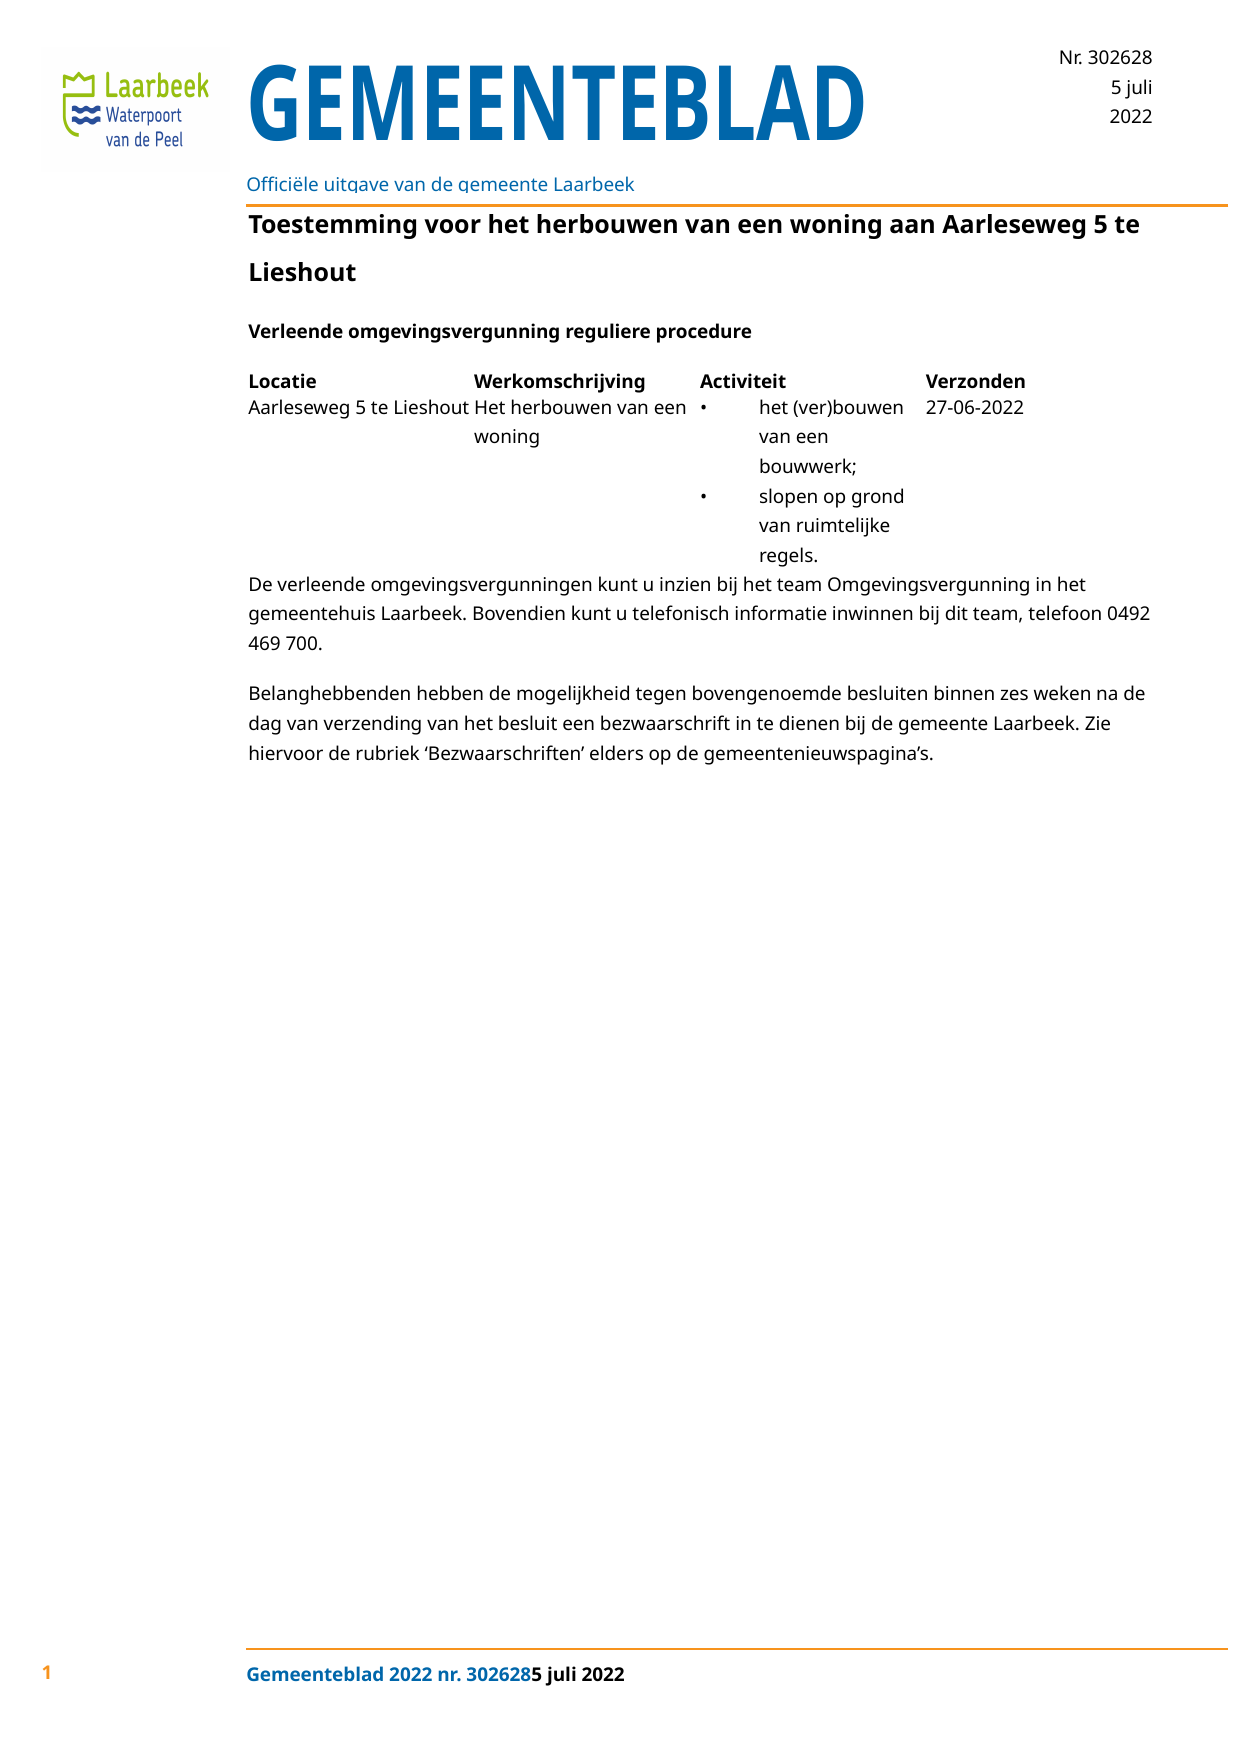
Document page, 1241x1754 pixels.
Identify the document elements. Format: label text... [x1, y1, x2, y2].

text Verleende omgevingsvergunning reguliere procedure [248, 318, 1152, 344]
table_header Activiteit [700, 369, 926, 394]
table_header Verzonden [926, 369, 1152, 394]
table_cell het (ver)bouwen van een bouwwerk; slopen op grond van ruimtelijke regels. [700, 394, 926, 568]
table_cell Aarleseweg 5 te Lieshout [248, 394, 474, 568]
picture [41, 47, 231, 172]
table_header Locatie [248, 369, 474, 394]
table_cell 27-06-2022 [926, 394, 1152, 568]
text De verleende omgevingsvergunningen kunt u inzien bij het team Omgevingsvergunning in het gemeentehuis Laarbeek. Bovendien kunt u telefonisch informatie inwinnen bij dit team, telefoon 0492 469 700. [248, 571, 1152, 656]
table_header Werkomschrijving [474, 369, 700, 394]
table_cell Het herbouwen van een woning [474, 394, 700, 568]
text Toestemming voor het herbouwen van een woning aan Aarleseweg 5 te Lieshout [248, 207, 1152, 288]
text Belanghebbenden hebben de mogelijkheid tegen bovengenoemde besluiten binnen zes weken na de dag van verzending van het besluit een bezwaarschrift in te dienen bij de gemeente Laarbeek. Zie hiervoor de rubriek ‘Bezwaarschriften’ elders op de gemeentenieuwspagina’s. [248, 681, 1152, 766]
